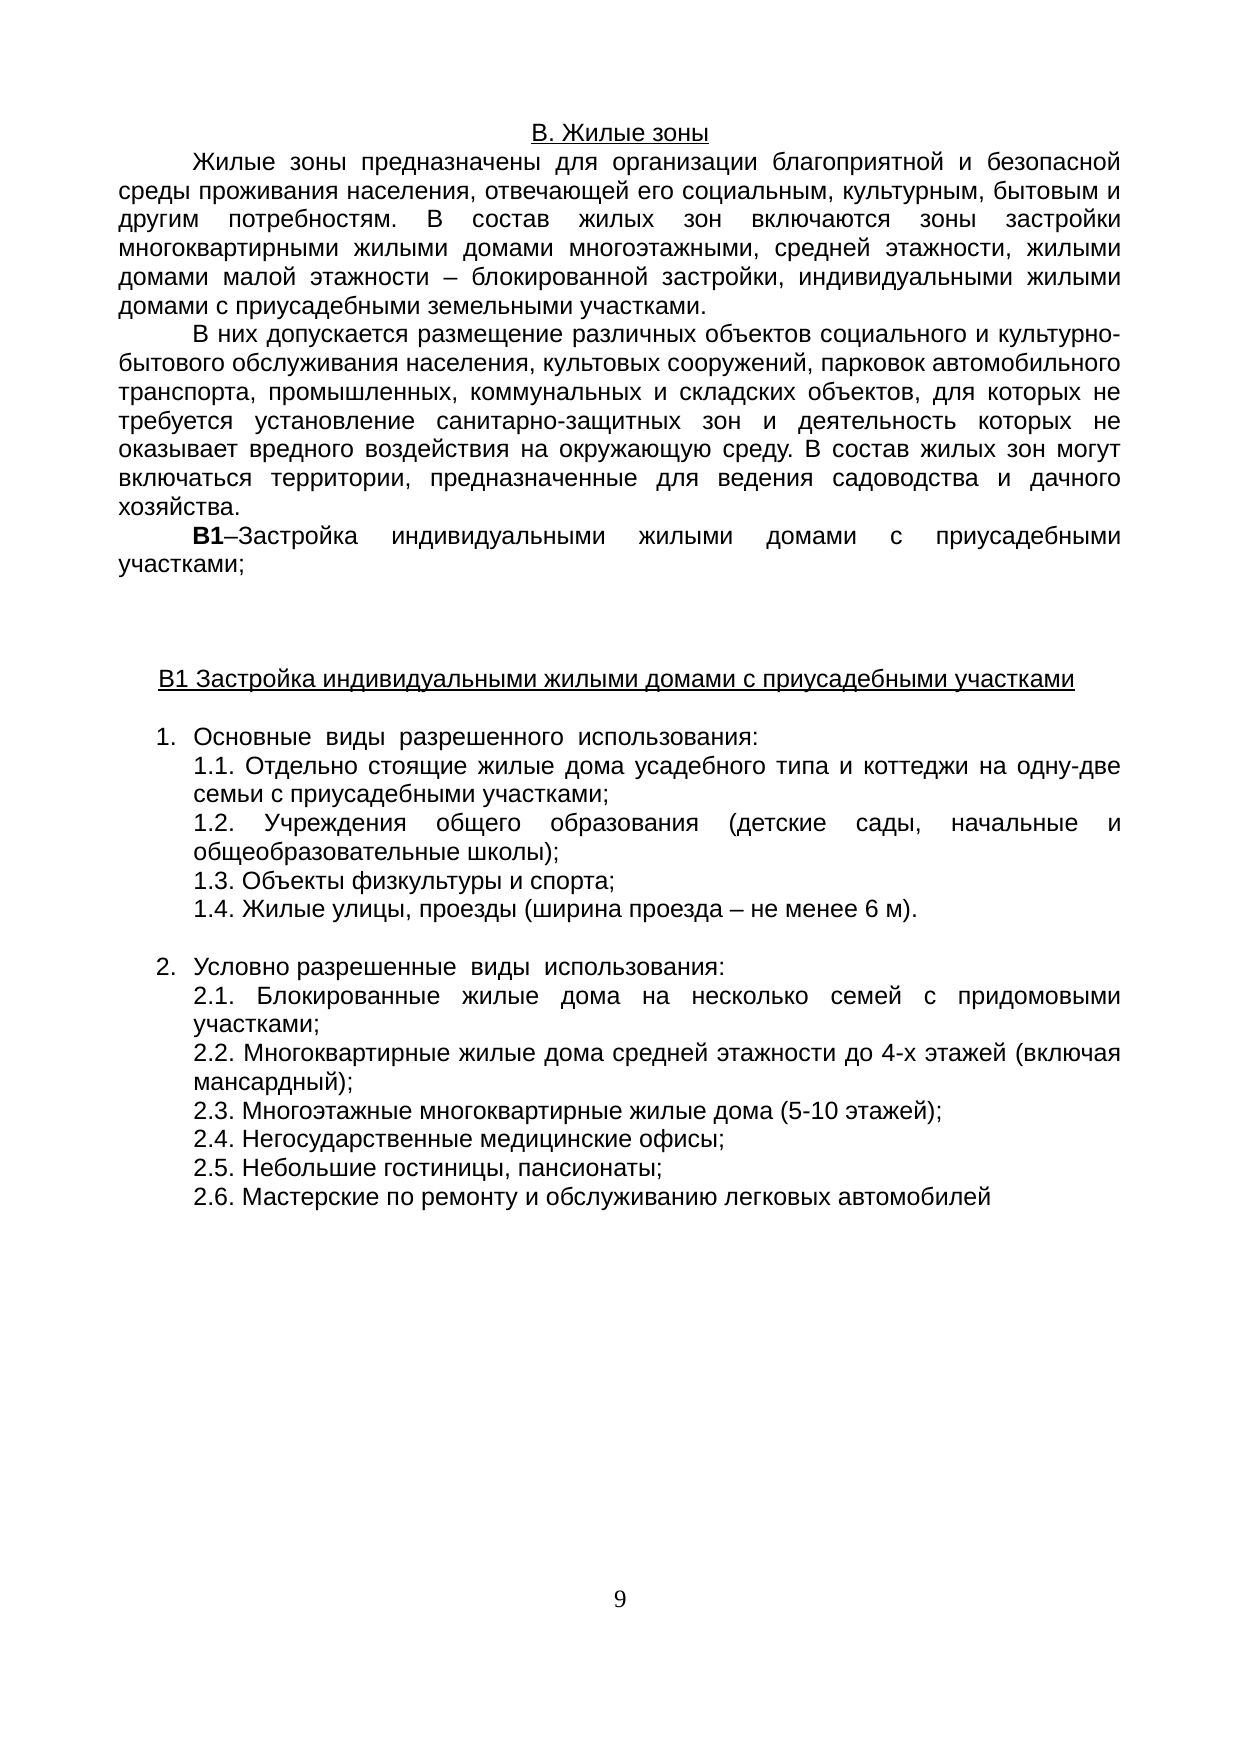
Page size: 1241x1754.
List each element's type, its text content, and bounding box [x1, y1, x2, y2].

list 1.1. Отдельно стоящие жилые дома усадебного типа и коттеджи на одну-две семьи с приусадебными участками; [156, 751, 1122, 808]
list 1.3. Объекты физкультуры и спорта; [156, 866, 1122, 894]
list 2.5. Небольшие гостиницы, пансионаты; [156, 1153, 1122, 1182]
text В. Жилые зоны [118, 118, 1122, 147]
text В1 Застройка индивидуальными жилыми домами с приусадебными участками [118, 664, 1122, 693]
list 2.1. Блокированные жилые дома на несколько семей с придомовыми участками; [156, 981, 1122, 1038]
text В1–Застройка индивидуальными жилыми домами с приусадебными участками; [118, 521, 1122, 578]
list 2.6. Мастерские по ремонту и обслуживанию легковых автомобилей [156, 1182, 1122, 1211]
list 2.4. Негосударственные медицинские офисы; [156, 1124, 1122, 1153]
text Жилые зоны предназначены для организации благоприятной и безопасной среды проживания населения, отвечающей его социальным, культурным, бытовым и другим потребностям. В состав жилых зон включаются зоны застройки многоквартирными жилыми домами многоэтажными, средней этажности, жилыми домами малой этажности – блокированной застройки, индивидуальными жилыми домами с приусадебными земельными участками. [118, 147, 1122, 319]
text В них допускается размещение различных объектов социального и культурно-бытового обслуживания населения, культовых сооружений, парковок автомобильного транспорта, промышленных, коммунальных и складских объектов, для которых не требуется установление санитарно-защитных зон и деятельность которых не оказывает вредного воздействия на окружающую среду. В состав жилых зон могут включаться территории, предназначенные для ведения садоводства и дачного хозяйства. [118, 319, 1122, 521]
list 1.2. Учреждения общего образования (детские сады, начальные и общеобразовательные школы); [156, 808, 1122, 866]
list 2.3. Многоэтажные многоквартирные жилые дома (5-10 этажей); [156, 1096, 1122, 1124]
list 1.4. Жилые улицы, проезды (ширина проезда – не менее 6 м). [156, 894, 1122, 923]
list 2.2. Многоквартирные жилые дома средней этажности до 4-х этажей (включая мансардный); [156, 1038, 1122, 1096]
list Основные виды разрешенного использования: [156, 722, 1122, 751]
text 9 [118, 1584, 1122, 1613]
list Условно разрешенные виды использования: [156, 952, 1122, 981]
